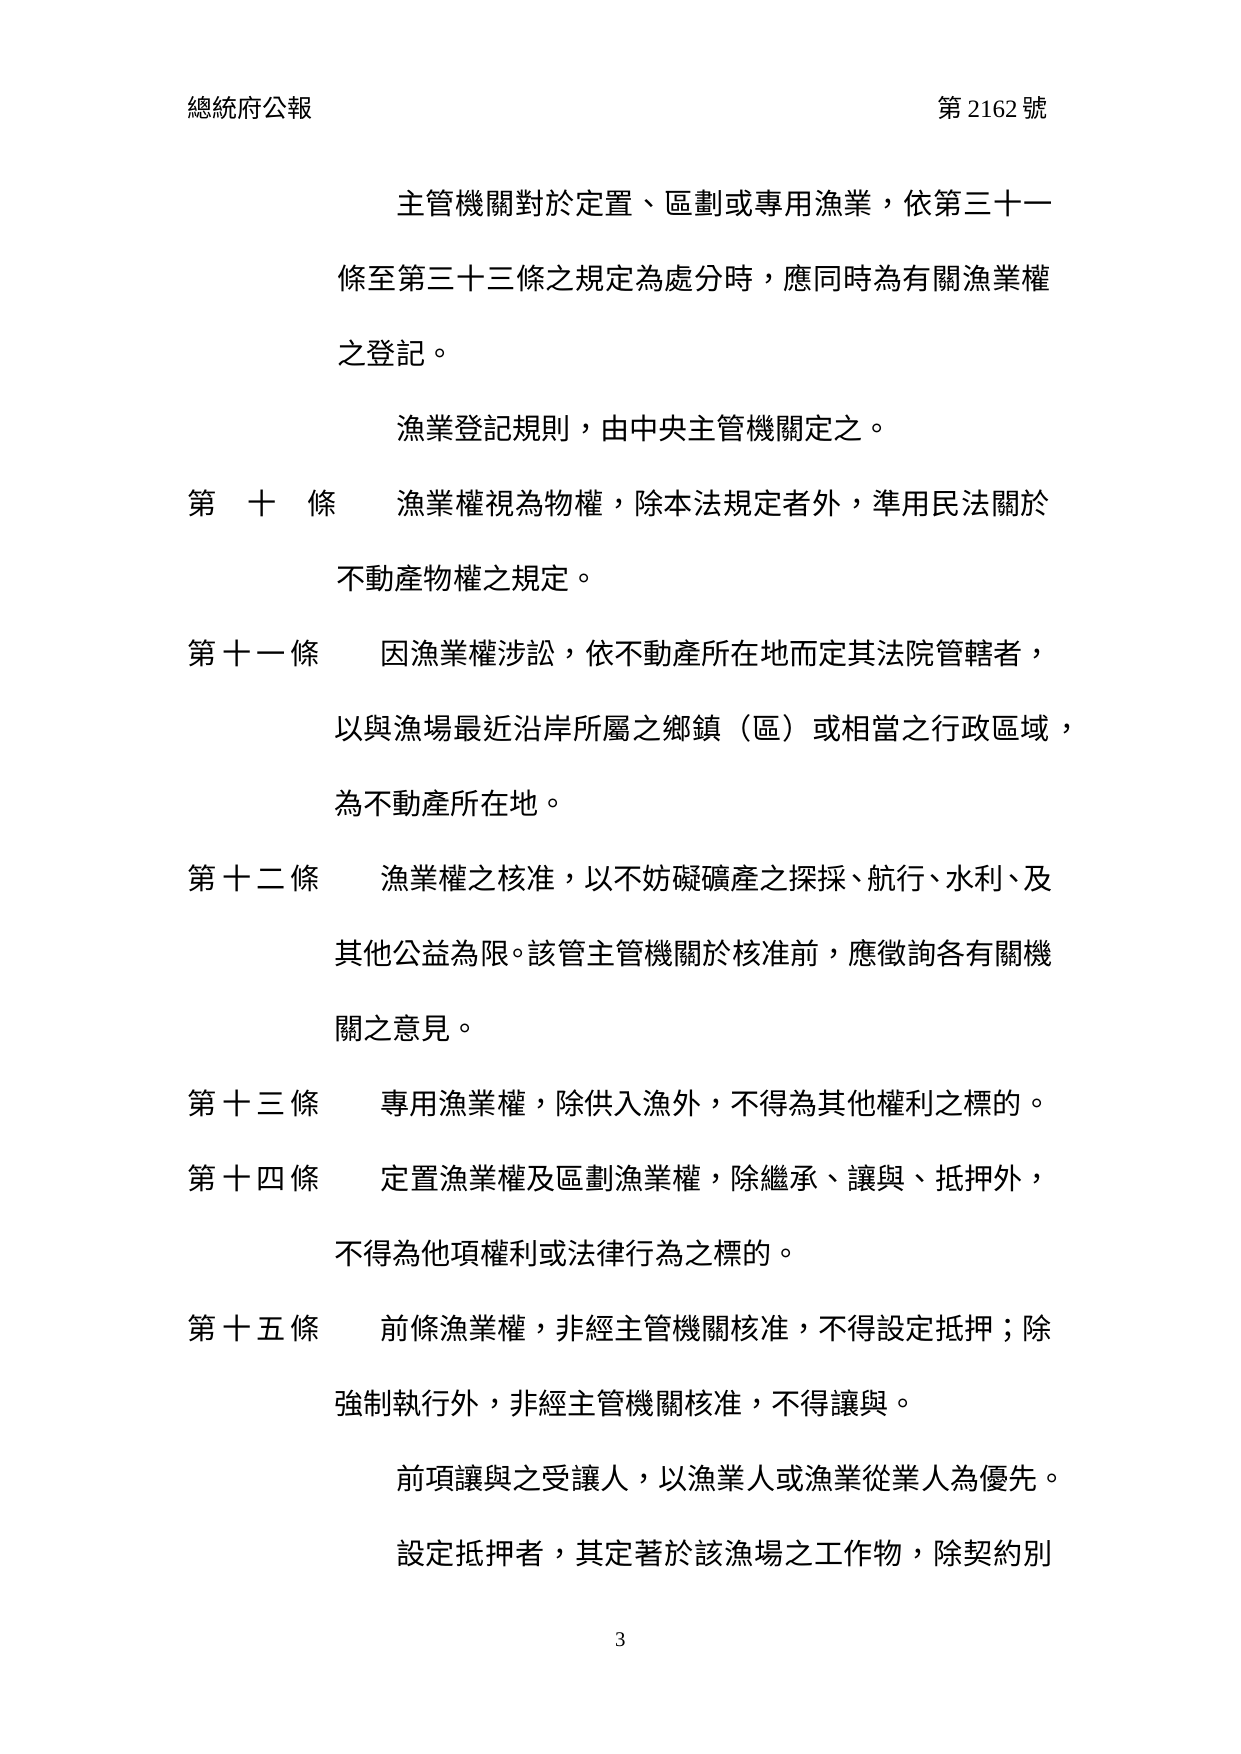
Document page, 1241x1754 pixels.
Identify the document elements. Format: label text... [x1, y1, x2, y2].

text 主管機關對於定置、區劃或專用漁業，依第三十一條至第三十三條之規定為處分時，應同時為有關漁業權之登記。 [337, 164, 1053, 389]
text 第 十 條 漁業權視為物權，除本法規定者外，準用民法關於不動產物權之規定。 [187, 464, 1053, 614]
text 第十四條 定置漁業權及區劃漁業權，除繼承、讓與、抵押外，不得為他項權利或法律行為之標的。 [187, 1139, 1053, 1289]
text 第十二條 漁業權之核准，以不妨礙礦產之探採、航行、水利、及其他公益為限。該管主管機關於核准前，應徵詢各有關機關之意見。 [187, 839, 1053, 1064]
text 漁業登記規則，由中央主管機關定之。 [337, 389, 1053, 464]
text 第十五條 前條漁業權，非經主管機關核准，不得設定抵押；除強制執行外，非經主管機關核准，不得讓與。 [187, 1289, 1053, 1439]
text 設定抵押者，其定著於該漁場之工作物，除契約別 [337, 1514, 1053, 1589]
text 第十一條 因漁業權涉訟，依不動產所在地而定其法院管轄者，以與漁場最近沿岸所屬之鄉鎮（區）或相當之行政區域，為不動產所在地。 [187, 614, 1053, 839]
text 第十三條 專用漁業權，除供入漁外，不得為其他權利之標的。 [187, 1064, 1053, 1139]
text 前項讓與之受讓人，以漁業人或漁業從業人為優先。 [337, 1439, 1053, 1514]
